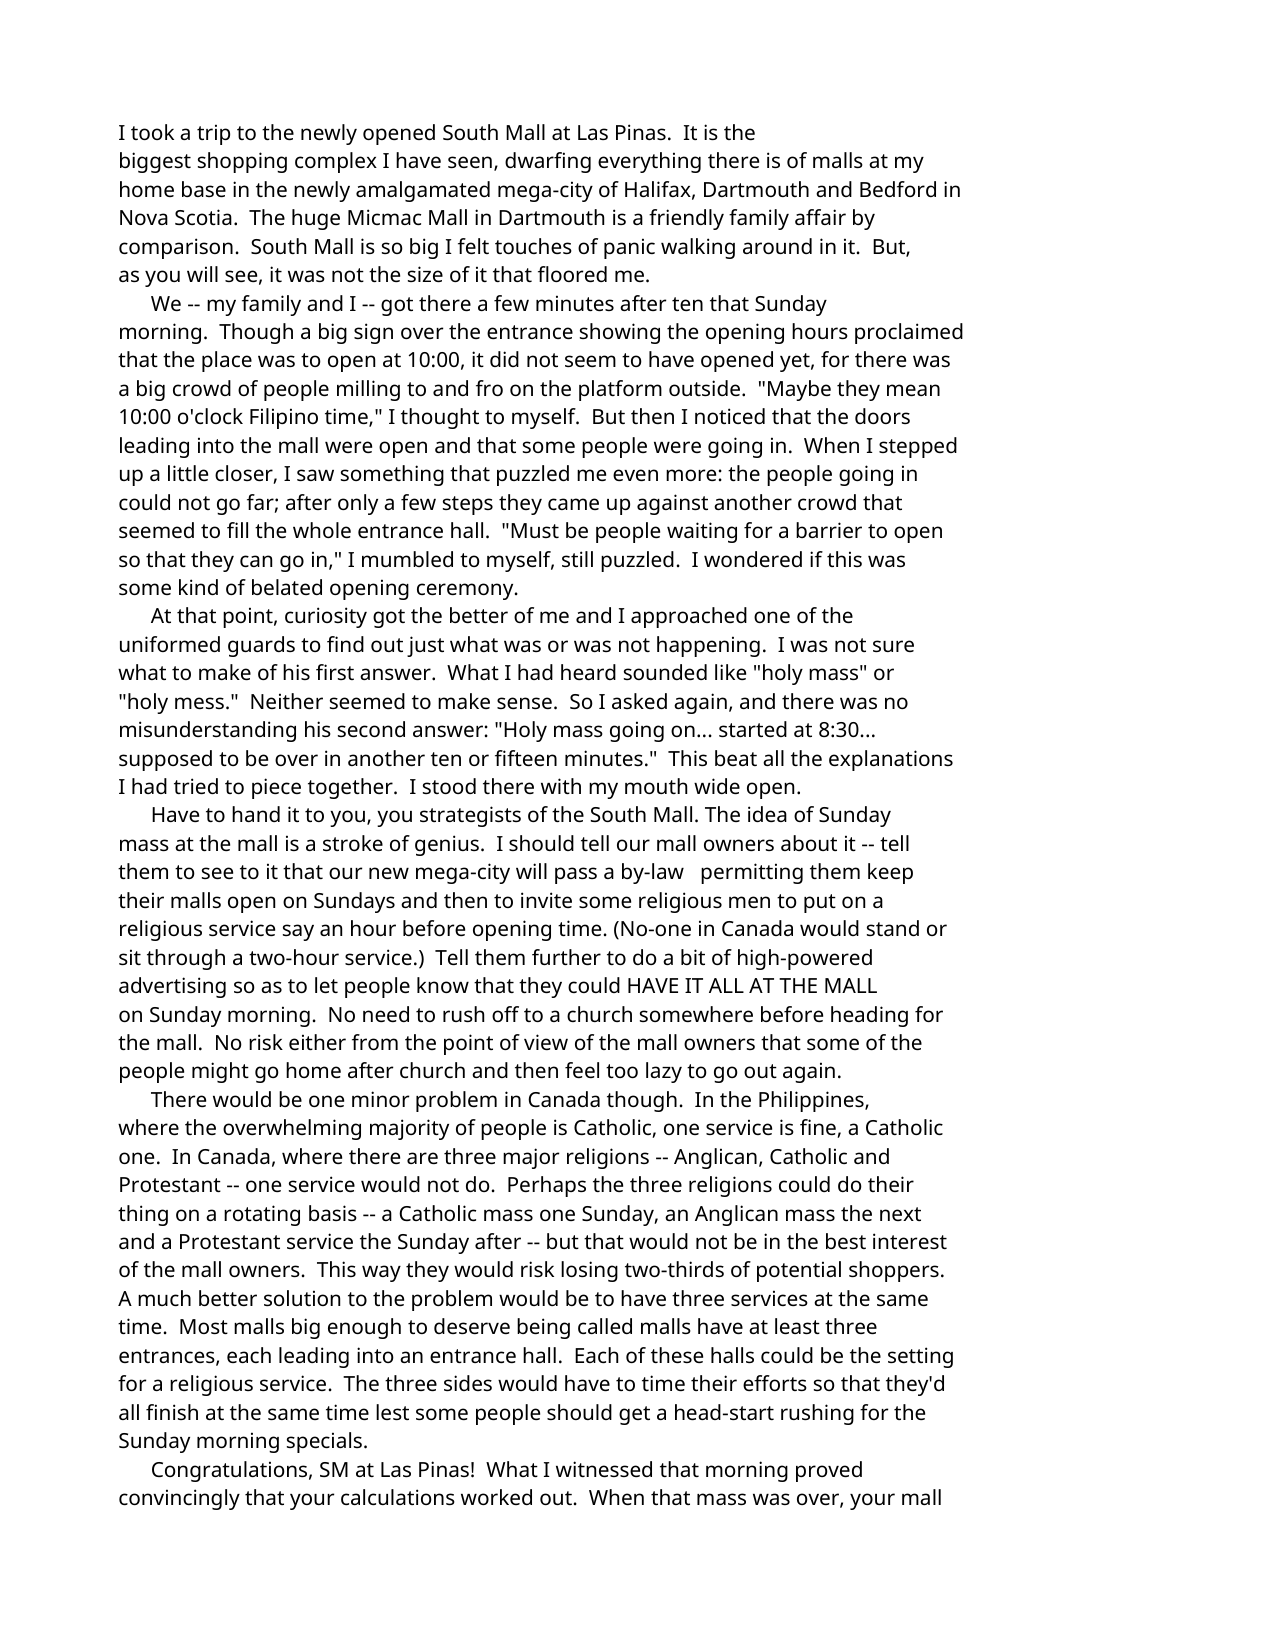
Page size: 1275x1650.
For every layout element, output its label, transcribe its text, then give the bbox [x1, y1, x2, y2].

text so that they can go in," I mumbled to myself, still puzzled. I wondered if this was [118, 545, 1157, 573]
text biggest shopping complex I have seen, dwarfing everything there is of malls at my [118, 147, 1157, 175]
text that the place was to open at 10:00, it did not seem to have opened yet, for there was [118, 346, 1157, 374]
text uniformed guards to find out just what was or was not happening. I was not sure [118, 630, 1157, 658]
text Congratulations, SM at Las Pinas! What I witnessed that morning proved [118, 1455, 1157, 1483]
text 10:00 o'clock Filipino time," I thought to myself. But then I noticed that the doors [118, 402, 1157, 431]
text supposed to be over in another ten or fifteen minutes." This beat all the explanations [118, 744, 1157, 772]
text sit through a two-hour service.) Tell them further to do a bit of high-powered [118, 943, 1157, 971]
text what to make of his first answer. What I had heard sounded like "holy mass" or [118, 658, 1157, 687]
text advertising so as to let people know that they could HAVE IT ALL AT THE MALL [118, 971, 1157, 1000]
text "holy mess." Neither seemed to make sense. So I asked again, and there was no [118, 687, 1157, 715]
text leading into the mall were open and that some people were going in. When I stepped [118, 431, 1157, 459]
text entrances, each leading into an entrance hall. Each of these halls could be the setting [118, 1341, 1157, 1369]
text Sunday morning specials. [118, 1426, 1157, 1455]
text their malls open on Sundays and then to invite some religious men to put on a [118, 886, 1157, 914]
text for a religious service. The three sides would have to time their efforts so that they'd [118, 1369, 1157, 1398]
text At that point, curiosity got the better of me and I approached one of the [118, 602, 1157, 630]
text convincingly that your calculations worked out. When that mass was over, your mall [118, 1483, 1157, 1512]
text misunderstanding his second answer: "Holy mass going on... started at 8:30... [118, 715, 1157, 744]
text one. In Canada, where there are three major religions -- Anglican, Catholic and [118, 1142, 1157, 1170]
text morning. Though a big sign over the entrance showing the opening hours proclaimed [118, 317, 1157, 346]
text I took a trip to the newly opened South Mall at Las Pinas. It is the [118, 118, 1157, 147]
text We -- my family and I -- got there a few minutes after ten that Sunday [118, 289, 1157, 317]
text could not go far; after only a few steps they came up against another crowd that [118, 488, 1157, 516]
text There would be one minor problem in Canada though. In the Philippines, [118, 1085, 1157, 1113]
text where the overwhelming majority of people is Catholic, one service is fine, a Catholic [118, 1113, 1157, 1142]
text on Sunday morning. No need to rush off to a church somewhere before heading for [118, 1000, 1157, 1028]
text home base in the newly amalgamated mega-city of Halifax, Dartmouth and Bedford in [118, 175, 1157, 203]
text Have to hand it to you, you strategists of the South Mall. The idea of Sunday [118, 801, 1157, 829]
text and a Protestant service the Sunday after -- but that would not be in the best interest [118, 1227, 1157, 1256]
text seemed to fill the whole entrance hall. "Must be people waiting for a barrier to open [118, 516, 1157, 545]
text a big crowd of people milling to and fro on the platform outside. "Maybe they mean [118, 374, 1157, 402]
text of the mall owners. This way they would risk losing two-thirds of potential shoppers. [118, 1256, 1157, 1284]
text A much better solution to the problem would be to have three services at the same [118, 1284, 1157, 1312]
text religious service say an hour before opening time. (No-one in Canada would stand or [118, 914, 1157, 943]
text some kind of belated opening ceremony. [118, 573, 1157, 602]
text comparison. South Mall is so big I felt touches of panic walking around in it. But, [118, 232, 1157, 260]
text I had tried to piece together. I stood there with my mouth wide open. [118, 772, 1157, 801]
text up a little closer, I saw something that puzzled me even more: the people going in [118, 459, 1157, 488]
text thing on a rotating basis -- a Catholic mass one Sunday, an Anglican mass the next [118, 1199, 1157, 1227]
text people might go home after church and then feel too lazy to go out again. [118, 1057, 1157, 1085]
text Nova Scotia. The huge Micmac Mall in Dartmouth is a friendly family affair by [118, 203, 1157, 232]
text mass at the mall is a stroke of genius. I should tell our mall owners about it -- tell [118, 829, 1157, 857]
text the mall. No risk either from the point of view of the mall owners that some of the [118, 1028, 1157, 1057]
text all finish at the same time lest some people should get a head-start rushing for the [118, 1398, 1157, 1426]
text Protestant -- one service would not do. Perhaps the three religions could do their [118, 1170, 1157, 1199]
text time. Most malls big enough to deserve being called malls have at least three [118, 1312, 1157, 1341]
text them to see to it that our new mega-city will pass a by-law permitting them keep [118, 857, 1157, 886]
text as you will see, it was not the size of it that floored me. [118, 260, 1157, 289]
